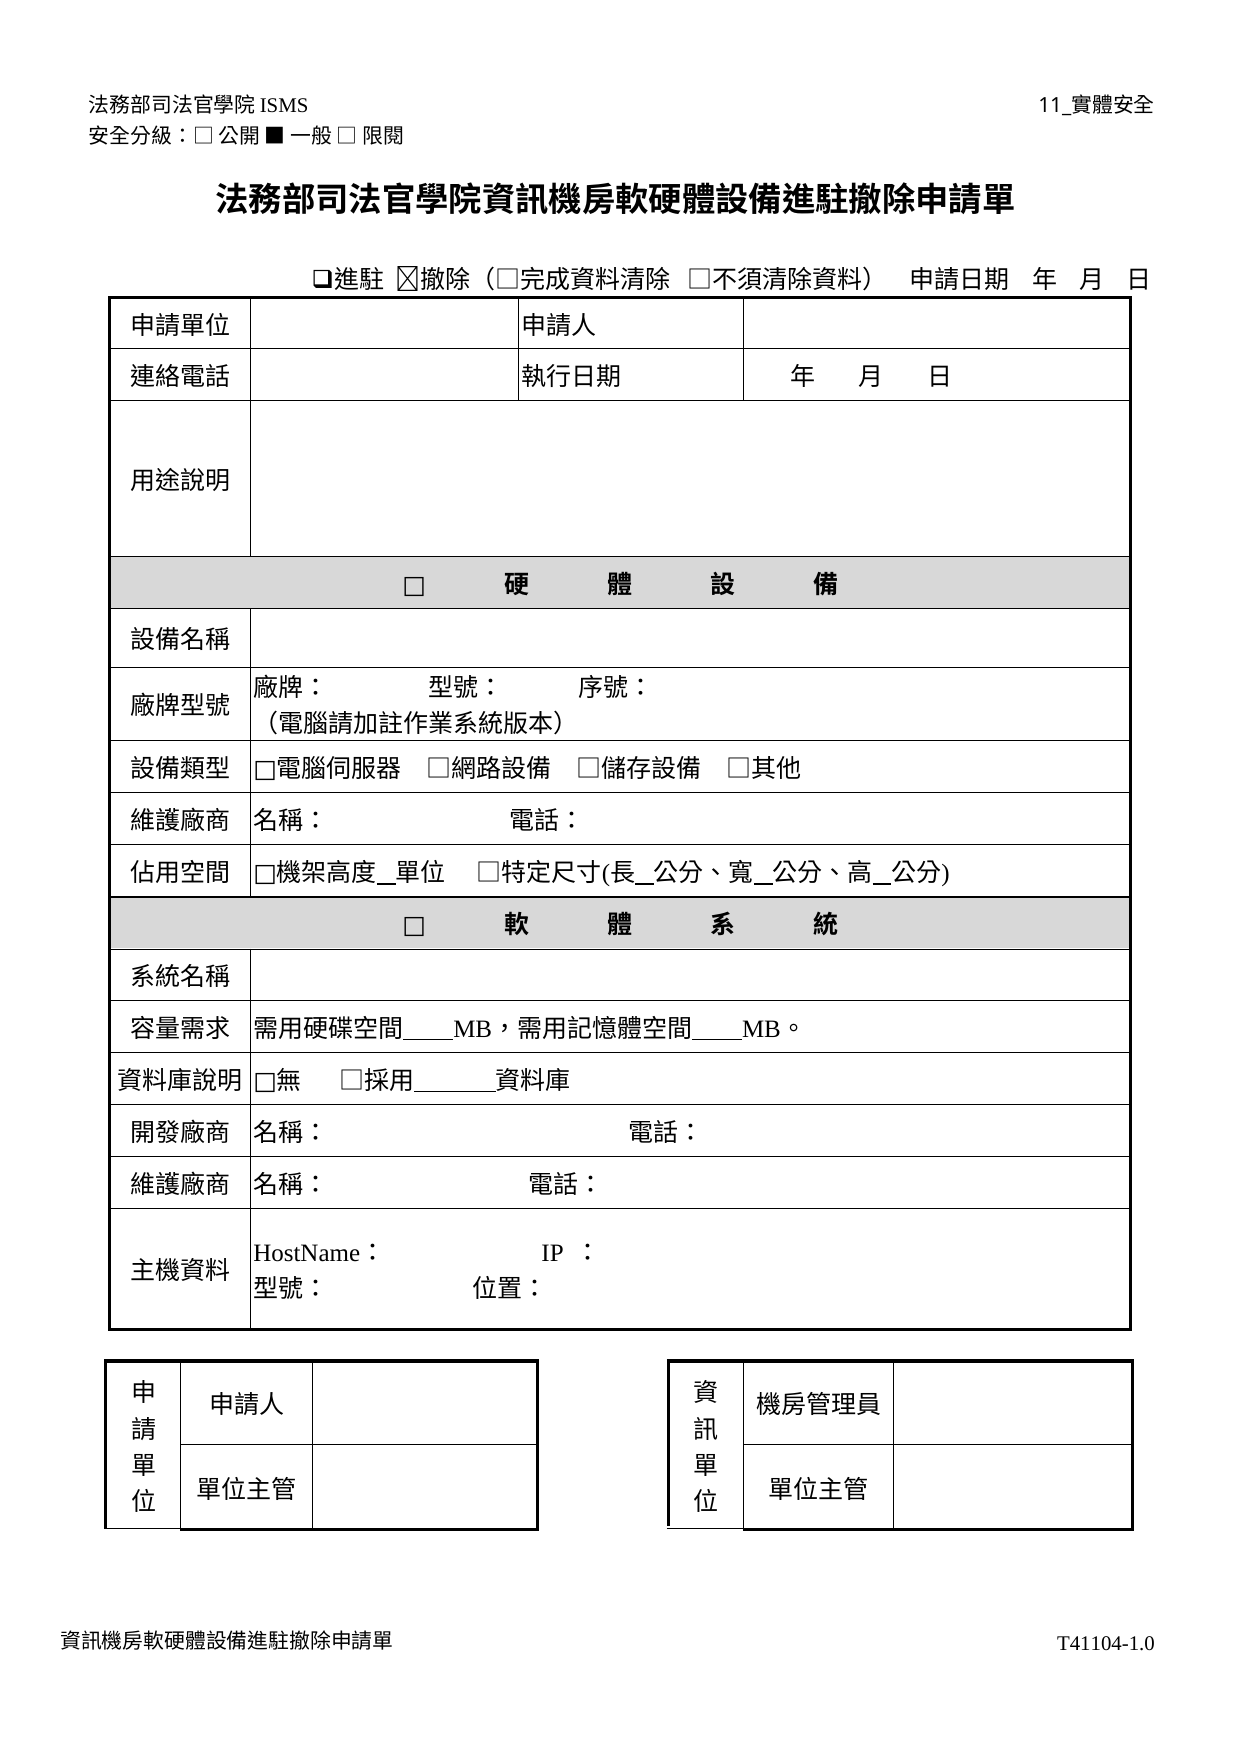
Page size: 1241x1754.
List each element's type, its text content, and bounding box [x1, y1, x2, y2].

table_cell [251, 609, 1129, 667]
table_cell 主機資料 [111, 1209, 250, 1327]
table_cell □機架高度 單位 □特定尺寸(長 公分、寬 公分、高 公分) [251, 845, 1129, 896]
table_cell [251, 950, 1129, 999]
table_header 申請人 [519, 299, 743, 348]
table_header 申請單位 [111, 299, 250, 348]
table_cell 名稱： 電話： [251, 1157, 1129, 1208]
text 進駐 撤除（□完成資料清除 □不須清除資料） 申請日期 年 月 日 [89, 260, 1152, 296]
table_cell 年 月 日 [744, 349, 1129, 400]
table_cell 單位主管 [744, 1445, 893, 1528]
table_header 機房管理員 [744, 1363, 893, 1444]
table_cell 系統名稱 [111, 950, 250, 999]
table_cell □無 □採用 資料庫 [251, 1053, 1129, 1104]
table_cell [251, 349, 518, 400]
table_header [894, 1363, 1131, 1444]
table_cell 容量需求 [111, 1001, 250, 1052]
table_cell 維護廠商 [111, 1157, 250, 1208]
table_cell 佔用空間 [111, 845, 250, 896]
table_header 申 請 單 位 [107, 1363, 180, 1528]
table_cell [313, 1445, 536, 1528]
table_cell [539, 1444, 668, 1528]
table_cell □硬體設備 [111, 557, 1129, 608]
table_cell 名稱： 電話： [251, 793, 1129, 844]
table_header [744, 299, 1129, 348]
table_cell 單位主管 [181, 1445, 312, 1528]
table_cell 設備類型 [111, 741, 250, 792]
table_cell 廠牌： 型號： 序號： （電腦請加註作業系統版本） [251, 668, 1129, 740]
table_cell 開發廠商 [111, 1105, 250, 1156]
table_cell 設備名稱 [111, 609, 250, 667]
table_cell □軟體系統 [111, 898, 1129, 948]
table_cell [894, 1445, 1131, 1528]
table_cell 資料庫說明 [111, 1053, 250, 1104]
table_cell 連絡電話 [111, 349, 250, 400]
table_cell HostName： IP ： 型號： 位置： [251, 1209, 1129, 1327]
table_cell [251, 401, 1129, 556]
table_cell □電腦伺服器 □網路設備 □儲存設備 □其他 [251, 741, 1129, 792]
table_cell 用途說明 [111, 401, 250, 556]
table_header 申請人 [181, 1363, 312, 1444]
text 法務部司法官學院資訊機房軟硬體設備進駐撤除申請單 [89, 173, 1142, 221]
table_cell 廠牌型號 [111, 668, 250, 740]
table_header [539, 1359, 667, 1444]
table_header [251, 299, 518, 348]
table_cell 執行日期 [519, 349, 743, 400]
table_cell 需用硬碟空間 MB，需用記憶體空間 MB。 [251, 1001, 1129, 1052]
table_header [313, 1363, 536, 1444]
table_header 資 訊 單 位 [668, 1363, 743, 1528]
table_cell 維護廠商 [111, 793, 250, 844]
table_cell 名稱： 電話： [251, 1105, 1129, 1156]
